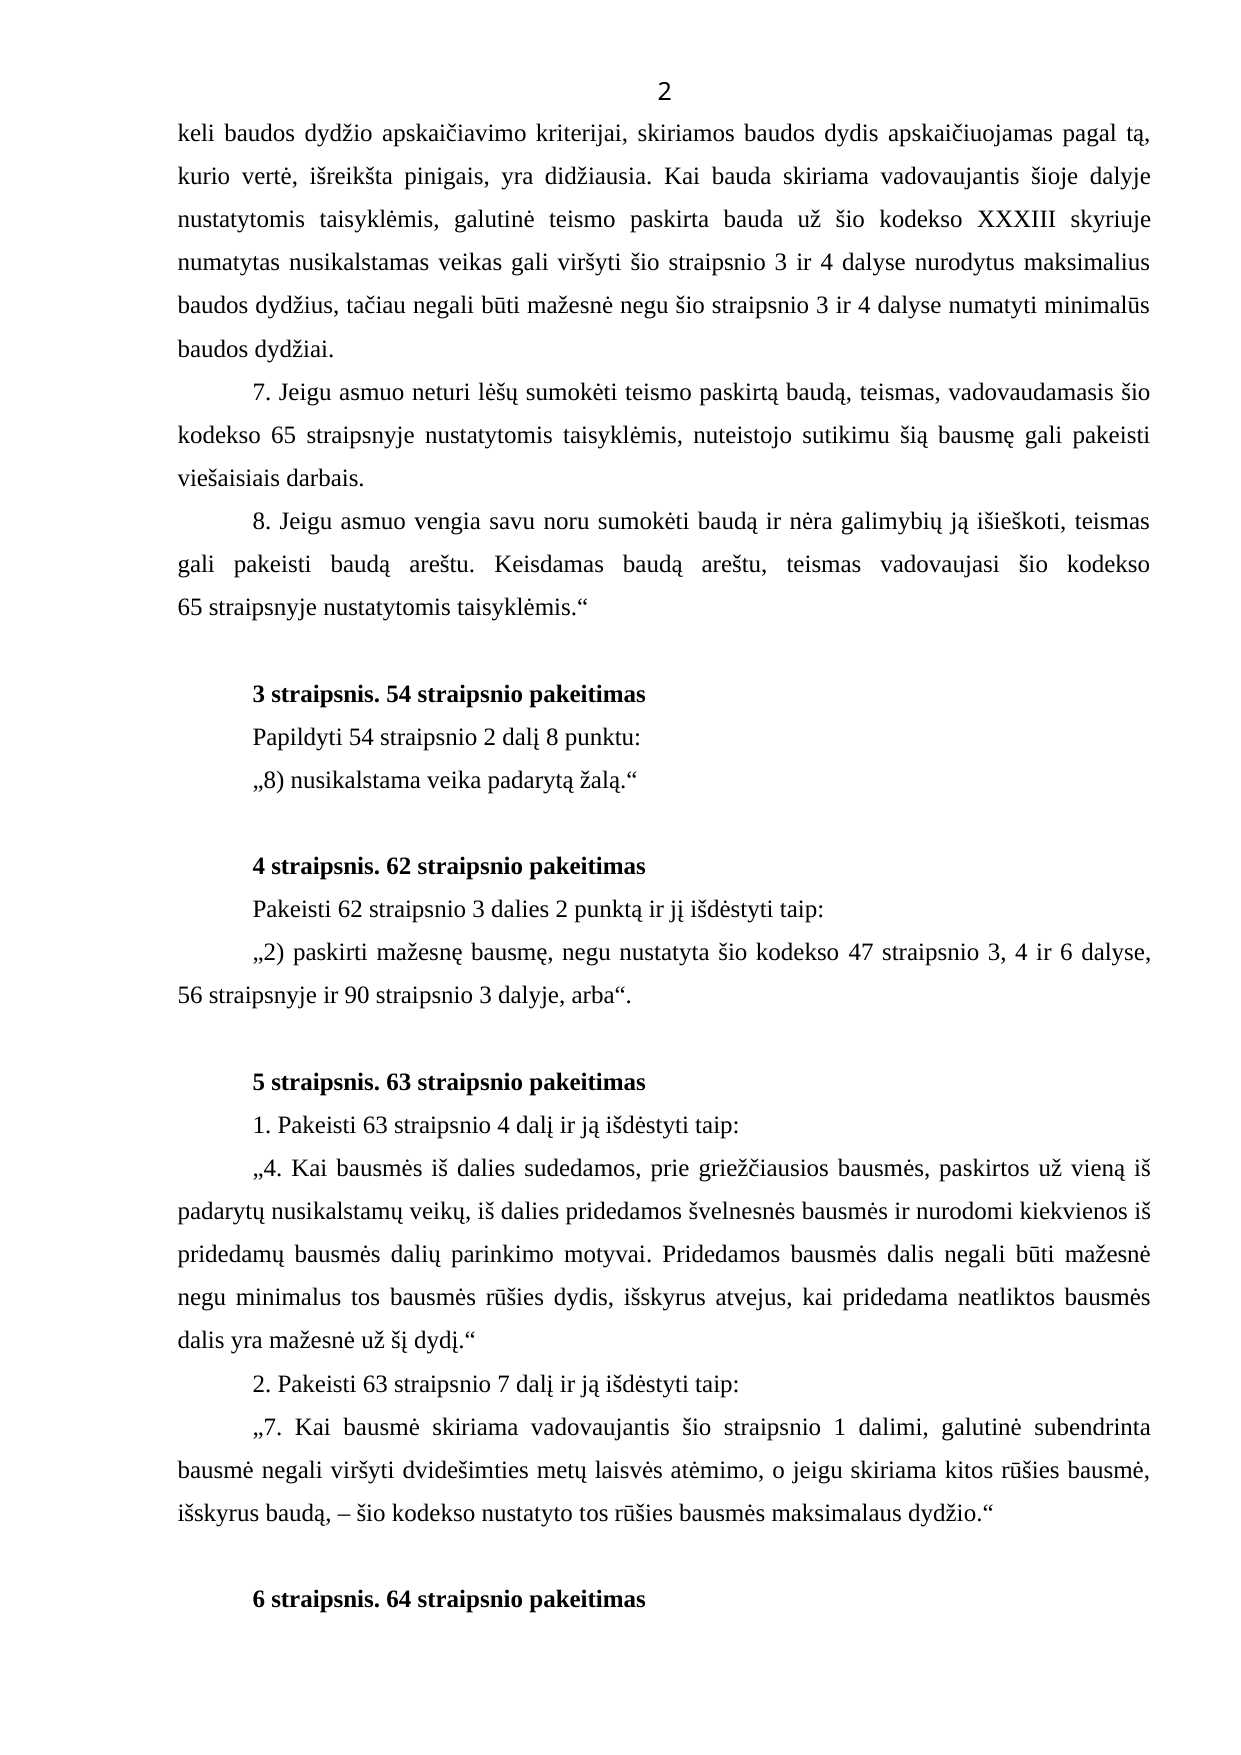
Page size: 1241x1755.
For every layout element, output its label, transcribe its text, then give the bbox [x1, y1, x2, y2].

text „7. Kai bausmė skiriama vadovaujantis šio straipsnio 1 dalimi, galutinė subendrinta bausmė negali viršyti dvidešimties metų laisvės atėmimo, o jeigu skiriama kitos rūšies bausmė, išskyrus baudą, – šio kodekso nustatyto tos rūšies bausmės maksimalaus dydžio.“ [177, 1412, 1152, 1527]
text 6 straipsnis. 64 straipsnio pakeitimas [177, 1584, 1152, 1613]
text „2) paskirti mažesnę bausmę, negu nustatyta šio kodekso 47 straipsnio 3, 4 ir 6 dalyse, 56 straipsnyje ir 90 straipsnio 3 dalyje, arba“. [177, 937, 1152, 1009]
text 4 straipsnis. 62 straipsnio pakeitimas [177, 851, 1152, 880]
text Pakeisti 62 straipsnio 3 dalies 2 punktą ir jį išdėstyti taip: [177, 894, 1152, 923]
text keli baudos dydžio apskaičiavimo kriterijai, skiriamos baudos dydis apskaičiuojamas pagal tą, kurio vertė, išreikšta pinigais, yra didžiausia. Kai bauda skiriama vadovaujantis šioje dalyje nustatytomis taisyklėmis, galutinė teismo paskirta bauda už šio kodekso XXXIII skyriuje numatytas nusikalstamas veikas gali viršyti šio straipsnio 3 ir 4 dalyse nurodytus maksimalius baudos dydžius, tačiau negali būti mažesnė negu šio straipsnio 3 ir 4 dalyse numatyti minimalūs baudos dydžiai. [177, 118, 1152, 362]
text „8) nusikalstama veika padarytą žalą.“ [177, 765, 1152, 794]
text 2. Pakeisti 63 straipsnio 7 dalį ir ją išdėstyti taip: [177, 1369, 1152, 1397]
text 8. Jeigu asmuo vengia savu noru sumokėti baudą ir nėra galimybių ją išieškoti, teismas gali pakeisti baudą areštu. Keisdamas baudą areštu, teismas vadovaujasi šio kodekso 65 straipsnyje nustatytomis taisyklėmis.“ [177, 506, 1152, 621]
text 1. Pakeisti 63 straipsnio 4 dalį ir ją išdėstyti taip: [177, 1110, 1152, 1139]
text „4. Kai bausmės iš dalies sudedamos, prie griežčiausios bausmės, paskirtos už vieną iš padarytų nusikalstamų veikų, iš dalies pridedamos švelnesnės bausmės ir nurodomi kiekvienos iš pridedamų bausmės dalių parinkimo motyvai. Pridedamos bausmės dalis negali būti mažesnė negu minimalus tos bausmės rūšies dydis, išskyrus atvejus, kai pridedama neatliktos bausmės dalis yra mažesnė už šį dydį.“ [177, 1153, 1152, 1354]
text 7. Jeigu asmuo neturi lėšų sumokėti teismo paskirtą baudą, teismas, vadovaudamasis šio kodekso 65 straipsnyje nustatytomis taisyklėmis, nuteistojo sutikimu šią bausmę gali pakeisti viešaisiais darbais. [177, 377, 1152, 492]
text 5 straipsnis. 63 straipsnio pakeitimas [177, 1067, 1152, 1096]
text 3 straipsnis. 54 straipsnio pakeitimas [177, 679, 1152, 707]
text Papildyti 54 straipsnio 2 dalį 8 punktu: [177, 722, 1152, 751]
